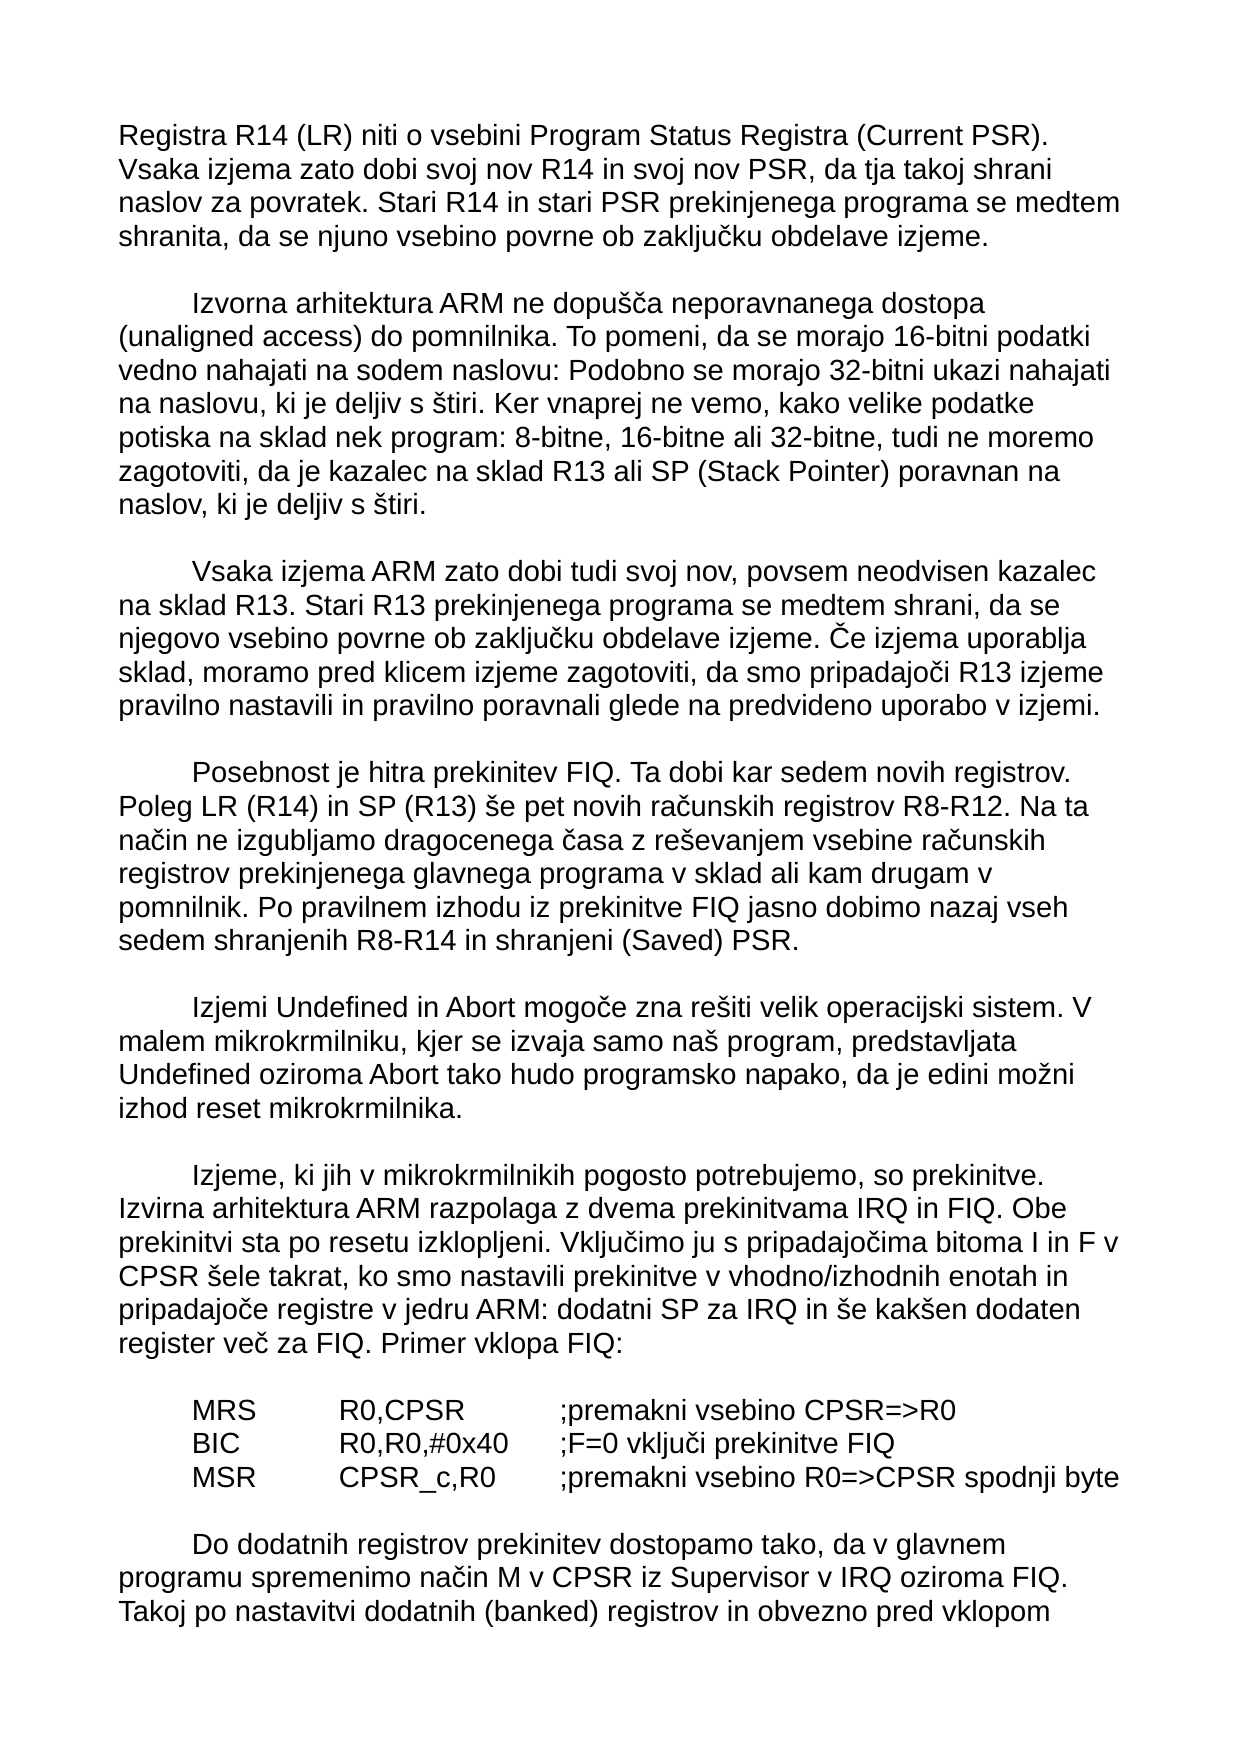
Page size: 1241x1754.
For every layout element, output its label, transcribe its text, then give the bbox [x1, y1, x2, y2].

text Izjeme, ki jih v mikrokrmilnikih pogosto potrebujemo, so prekinitve. Izvirna arhitektura ARM razpolaga z dvema prekinitvama IRQ in FIQ. Obe prekinitvi sta po resetu izklopljeni. Vključimo ju s pripadajočima bitoma I in F v CPSR šele takrat, ko smo nastavili prekinitve v vhodno/izhodnih enotah in pripadajoče registre v jedru ARM: dodatni SP za IRQ in še kakšen dodaten register več za FIQ. Primer vklopa FIQ: [118, 1158, 1122, 1359]
text Vsaka izjema ARM zato dobi tudi svoj nov, povsem neodvisen kazalec na sklad R13. Stari R13 prekinjenega programa se medtem shrani, da se njegovo vsebino povrne ob zaključku obdelave izjeme. Če izjema uporablja sklad, moramo pred klicem izjeme zagotoviti, da smo pripadajoči R13 izjeme pravilno nastavili in pravilno poravnali glede na predvideno uporabo v izjemi. [118, 554, 1122, 722]
text Registra R14 (LR) niti o vsebini Program Status Registra (Current PSR). Vsaka izjema zato dobi svoj nov R14 in svoj nov PSR, da tja takoj shrani naslov za povratek. Stari R14 in stari PSR prekinjenega programa se medtem shranita, da se njuno vsebino povrne ob zaključku obdelave izjeme. [118, 118, 1122, 252]
text Do dodatnih registrov prekinitev dostopamo tako, da v glavnem programu spremenimo način M v CPSR iz Supervisor v IRQ oziroma FIQ. Takoj po nastavitvi dodatnih (banked) registrov in obvezno pred vklopom [118, 1527, 1122, 1627]
text MSR CPSR_c,R0 ;premakni vsebino R0=>CPSR spodnji byte [118, 1460, 1122, 1493]
text BIC R0,R0,#0x40 ;F=0 vključi prekinitve FIQ [118, 1426, 1122, 1460]
text Izvorna arhitektura ARM ne dopušča neporavnanega dostopa (unaligned access) do pomnilnika. To pomeni, da se morajo 16-bitni podatki vedno nahajati na sodem naslovu: Podobno se morajo 32-bitni ukazi nahajati na naslovu, ki je deljiv s štiri. Ker vnaprej ne vemo, kako velike podatke potiska na sklad nek program: 8-bitne, 16-bitne ali 32-bitne, tudi ne moremo zagotoviti, da je kazalec na sklad R13 ali SP (Stack Pointer) poravnan na naslov, ki je deljiv s štiri. [118, 286, 1122, 521]
text Posebnost je hitra prekinitev FIQ. Ta dobi kar sedem novih registrov. Poleg LR (R14) in SP (R13) še pet novih računskih registrov R8-R12. Na ta način ne izgubljamo dragocenega časa z reševanjem vsebine računskih registrov prekinjenega glavnega programa v sklad ali kam drugam v pomnilnik. Po pravilnem izhodu iz prekinitve FIQ jasno dobimo nazaj vseh sedem shranjenih R8-R14 in shranjeni (Saved) PSR. [118, 755, 1122, 957]
text MRS R0,CPSR ;premakni vsebino CPSR=>R0 [118, 1393, 1122, 1426]
text Izjemi Undefined in Abort mogoče zna rešiti velik operacijski sistem. V malem mikrokrmilniku, kjer se izvaja samo naš program, predstavljata Undefined oziroma Abort tako hudo programsko napako, da je edini možni izhod reset mikrokrmilnika. [118, 990, 1122, 1124]
